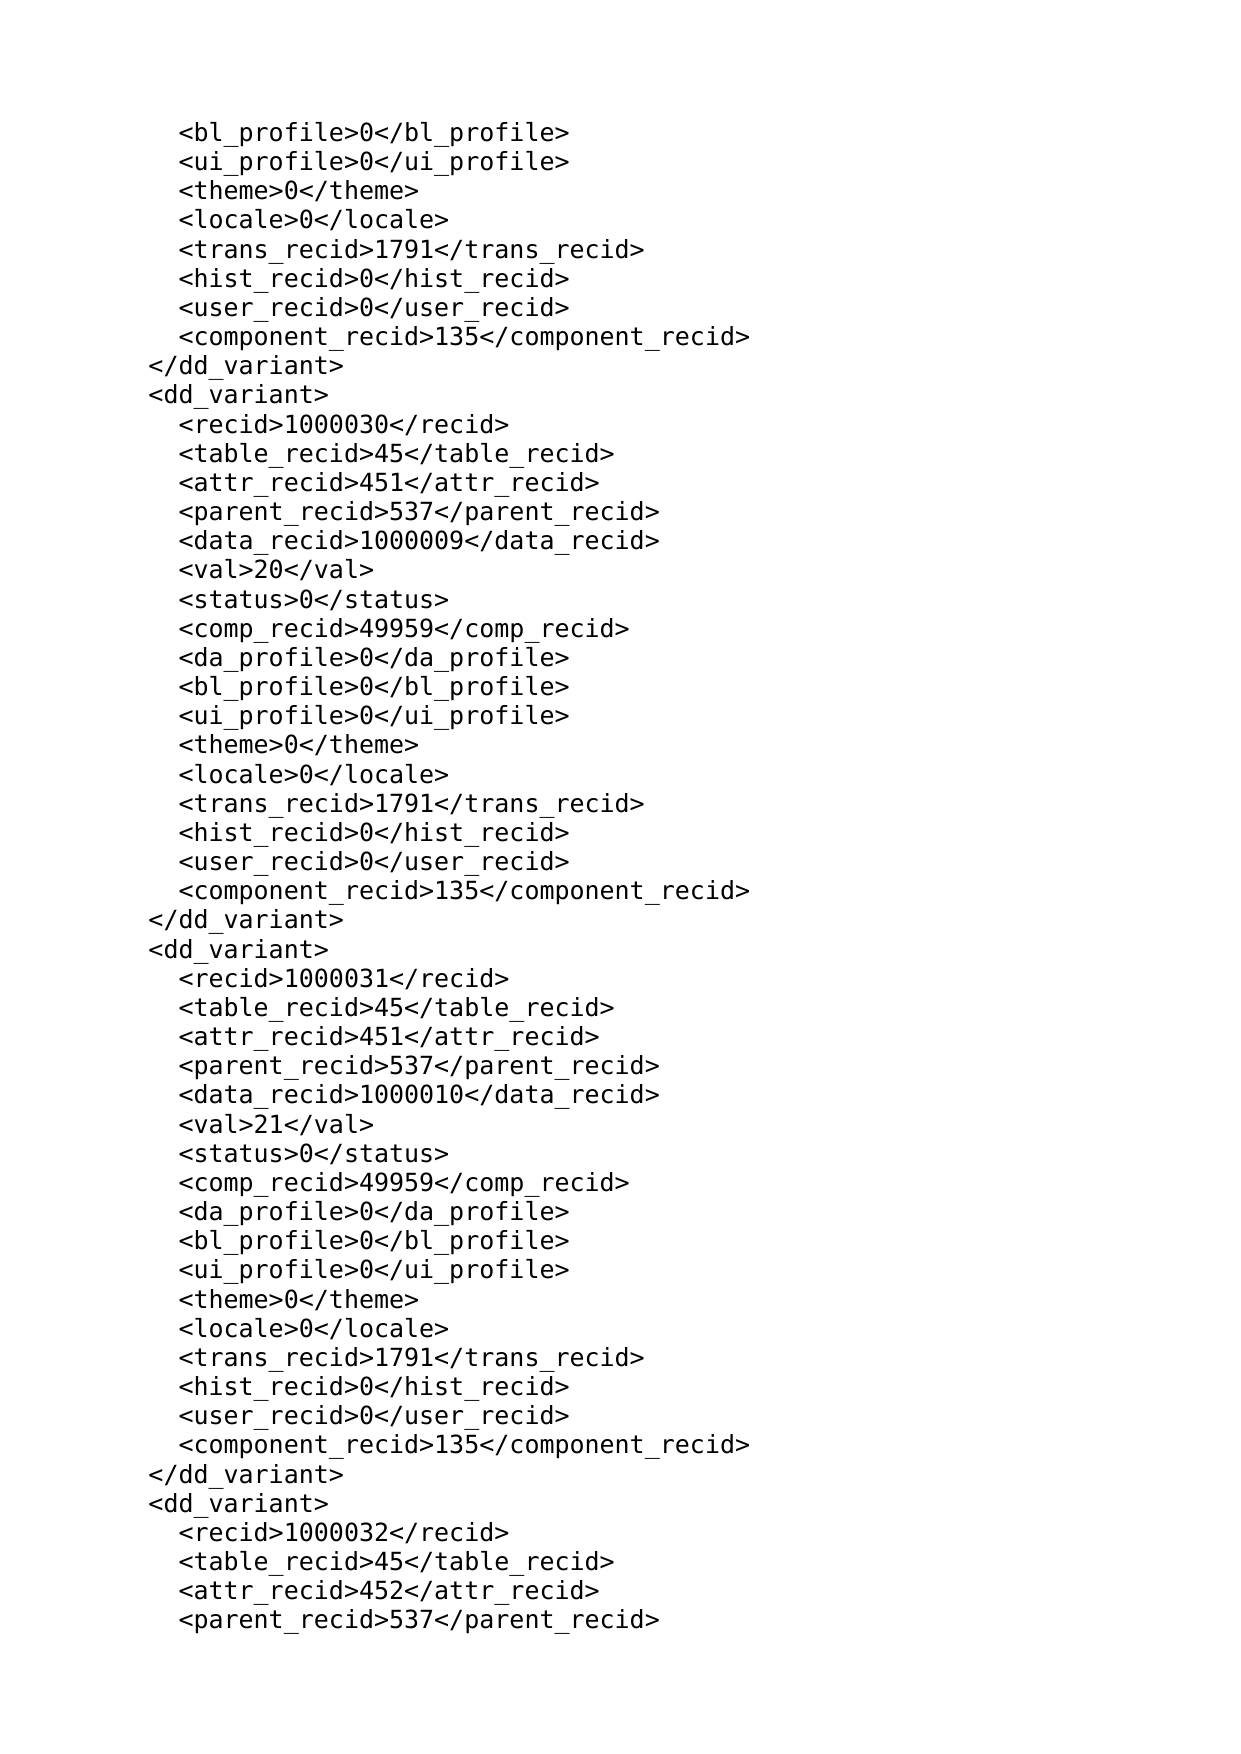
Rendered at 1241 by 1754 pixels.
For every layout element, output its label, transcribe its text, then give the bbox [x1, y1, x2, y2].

text <bl_profile>0</bl_profile> <ui_profile>0</ui_profile> <theme>0</theme> <locale>0</locale> <trans_recid>1791</trans_recid> <hist_recid>0</hist_recid> <user_recid>0</user_recid> <component_recid>135</component_recid> </dd_variant> <dd_variant> <recid>1000030</recid> <table_recid>45</table_recid> <attr_recid>451</attr_recid> <parent_recid>537</parent_recid> <data_recid>1000009</data_recid> <val>20</val> <status>0</status> <comp_recid>49959</comp_recid> <da_profile>0</da_profile> <bl_profile>0</bl_profile> <ui_profile>0</ui_profile> <theme>0</theme> <locale>0</locale> <trans_recid>1791</trans_recid> <hist_recid>0</hist_recid> <user_recid>0</user_recid> <component_recid>135</component_recid> </dd_variant> <dd_variant> <recid>1000031</recid> <table_recid>45</table_recid> <attr_recid>451</attr_recid> <parent_recid>537</parent_recid> <data_recid>1000010</data_recid> <val>21</val> <status>0</status> <comp_recid>49959</comp_recid> <da_profile>0</da_profile> <bl_profile>0</bl_profile> <ui_profile>0</ui_profile> <theme>0</theme> <locale>0</locale> <trans_recid>1791</trans_recid> <hist_recid>0</hist_recid> <user_recid>0</user_recid> <component_recid>135</component_recid> </dd_variant> <dd_variant> <recid>1000032</recid> <table_recid>45</table_recid> <attr_recid>452</attr_recid> <parent_recid>537</parent_recid> [118, 118, 1122, 1635]
